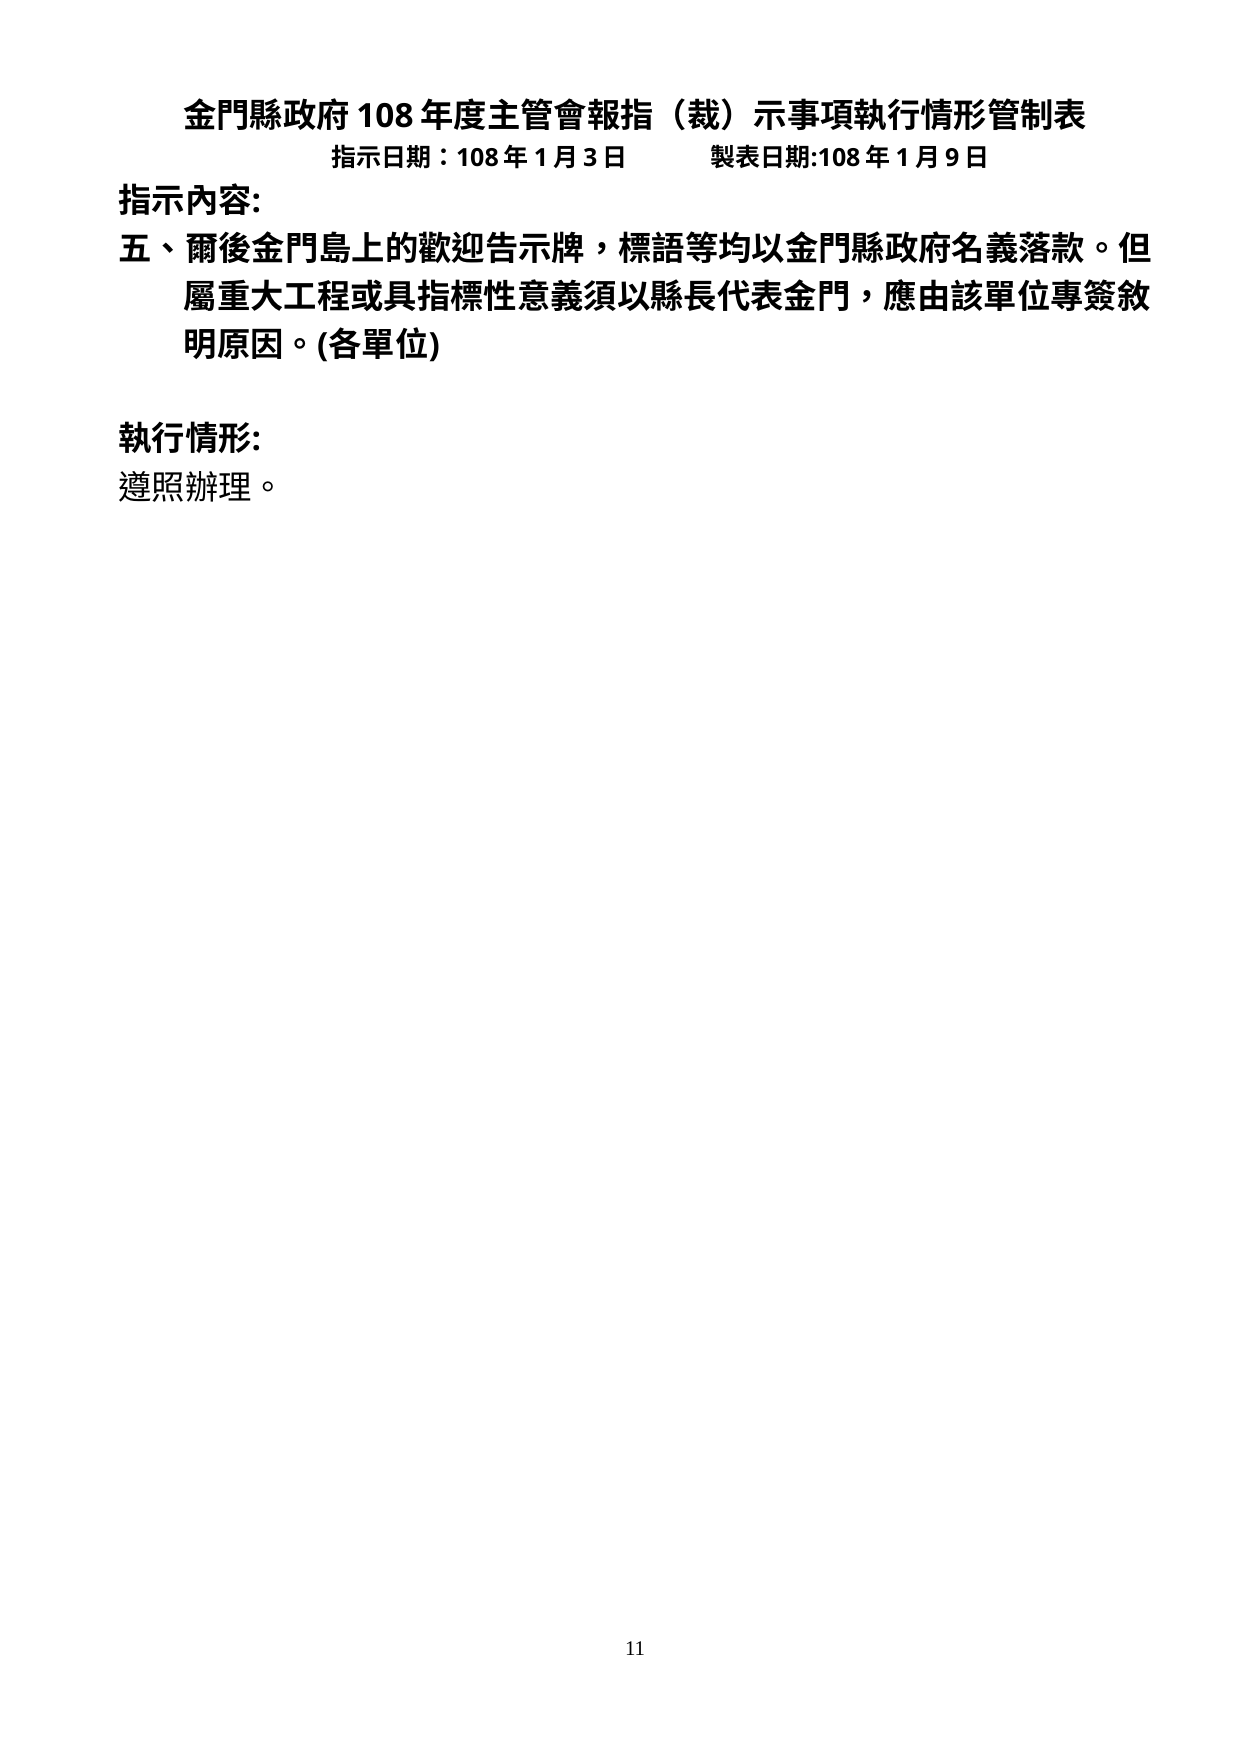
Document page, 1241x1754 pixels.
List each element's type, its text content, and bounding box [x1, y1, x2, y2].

text 指示內容: [118, 173, 1152, 222]
text 執行情形: [118, 412, 1152, 461]
text 遵照辦理。 [118, 461, 1152, 509]
text 五、爾後金門島上的歡迎告示牌，標語等均以金門縣政府名義落款。但屬重大工程或具指標性意義須以縣長代表金門，應由該單位專簽敘明原因。(各單位) [118, 222, 1152, 367]
